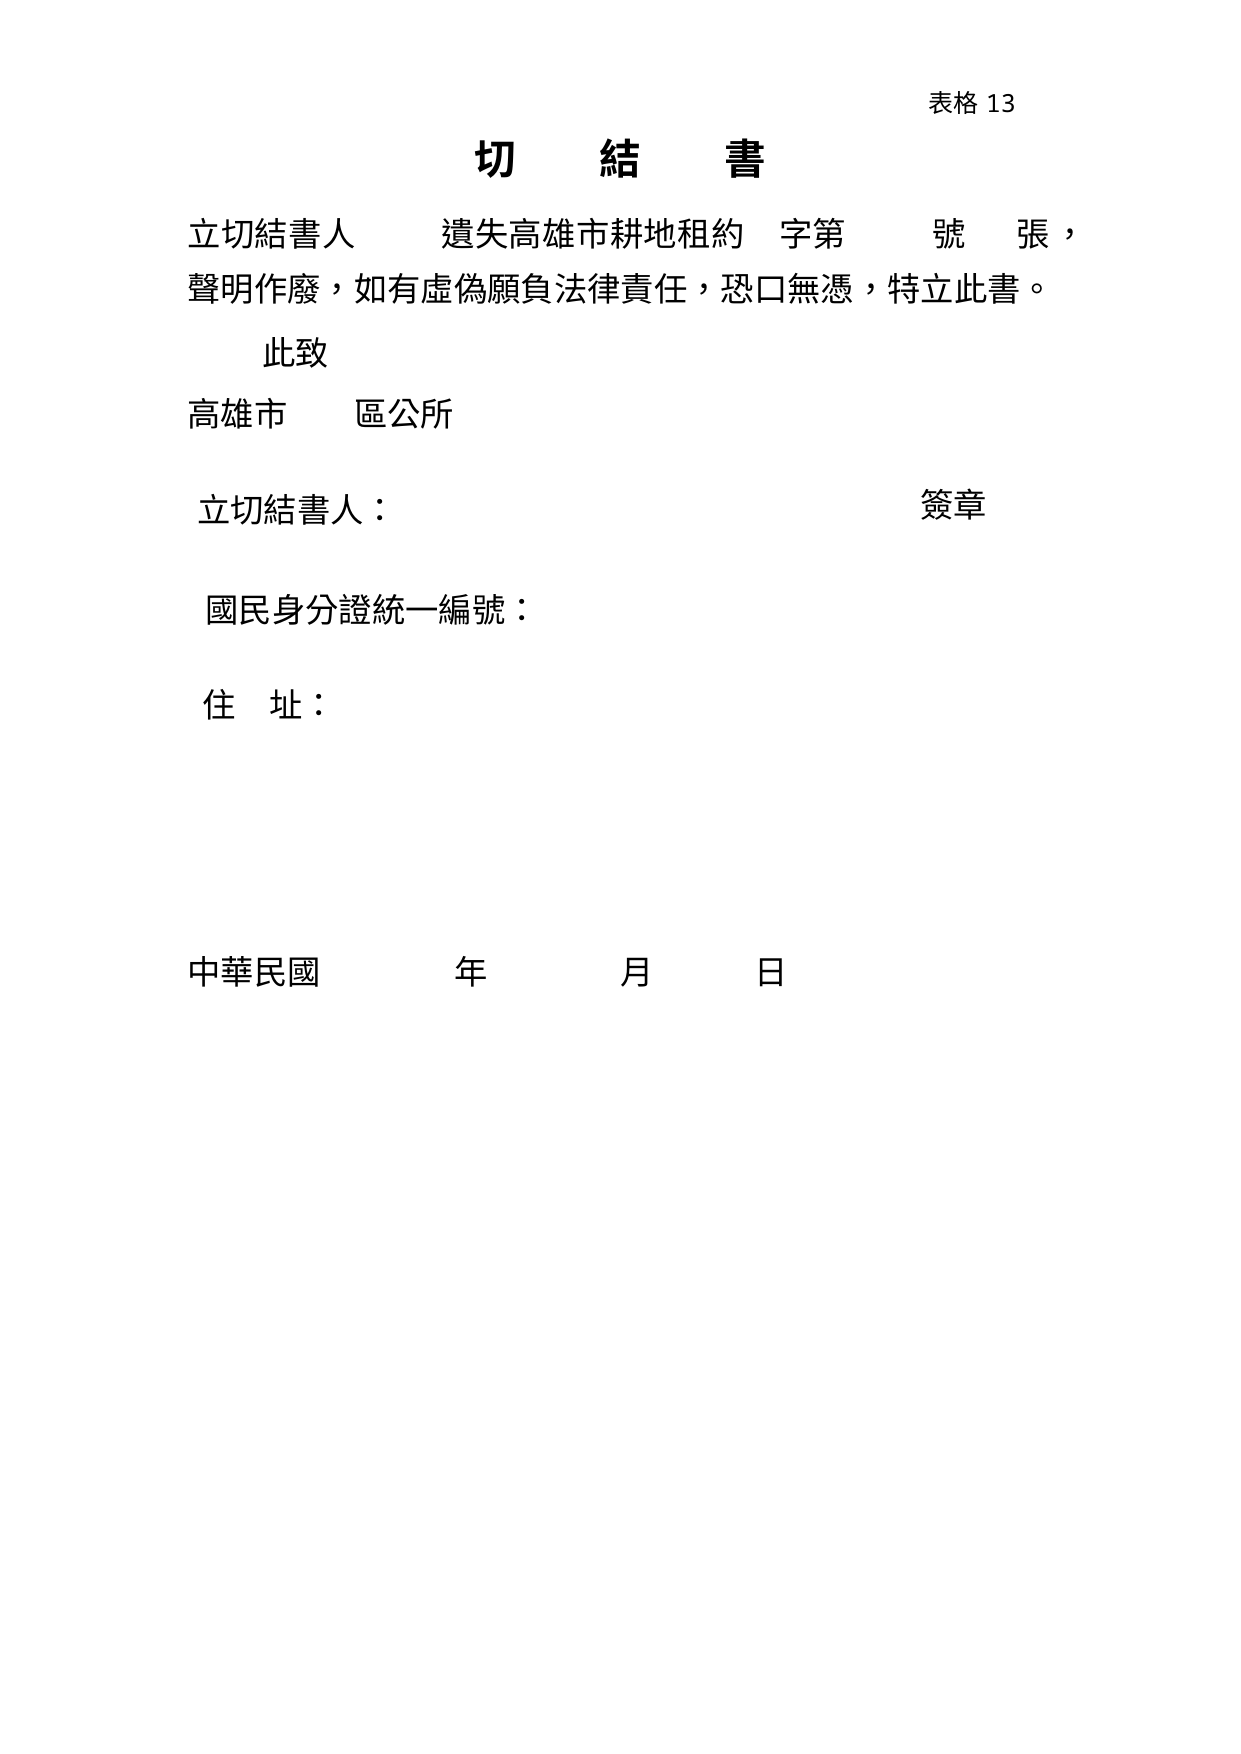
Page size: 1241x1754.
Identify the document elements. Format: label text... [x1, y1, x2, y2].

text 中華民國 年 月 日 [187, 934, 1053, 997]
table_cell [628, 553, 1109, 653]
table_cell 住 址： [189, 653, 628, 753]
table_cell [628, 653, 1109, 753]
text 立切結書人 遺失高雄市耕地租約 字第 號 張，聲明作廢，如有虛偽願負法律責任，恐口無憑，特立此書。 [187, 205, 1053, 314]
text 切 結 書 [187, 124, 1053, 187]
text 高雄市 區公所 [187, 393, 1053, 434]
table_header 立切結書人： [189, 453, 628, 553]
table_cell 國民身分證統一編號： [189, 553, 628, 653]
text 此致 [187, 332, 1053, 374]
table_header 簽章 [628, 453, 1109, 553]
